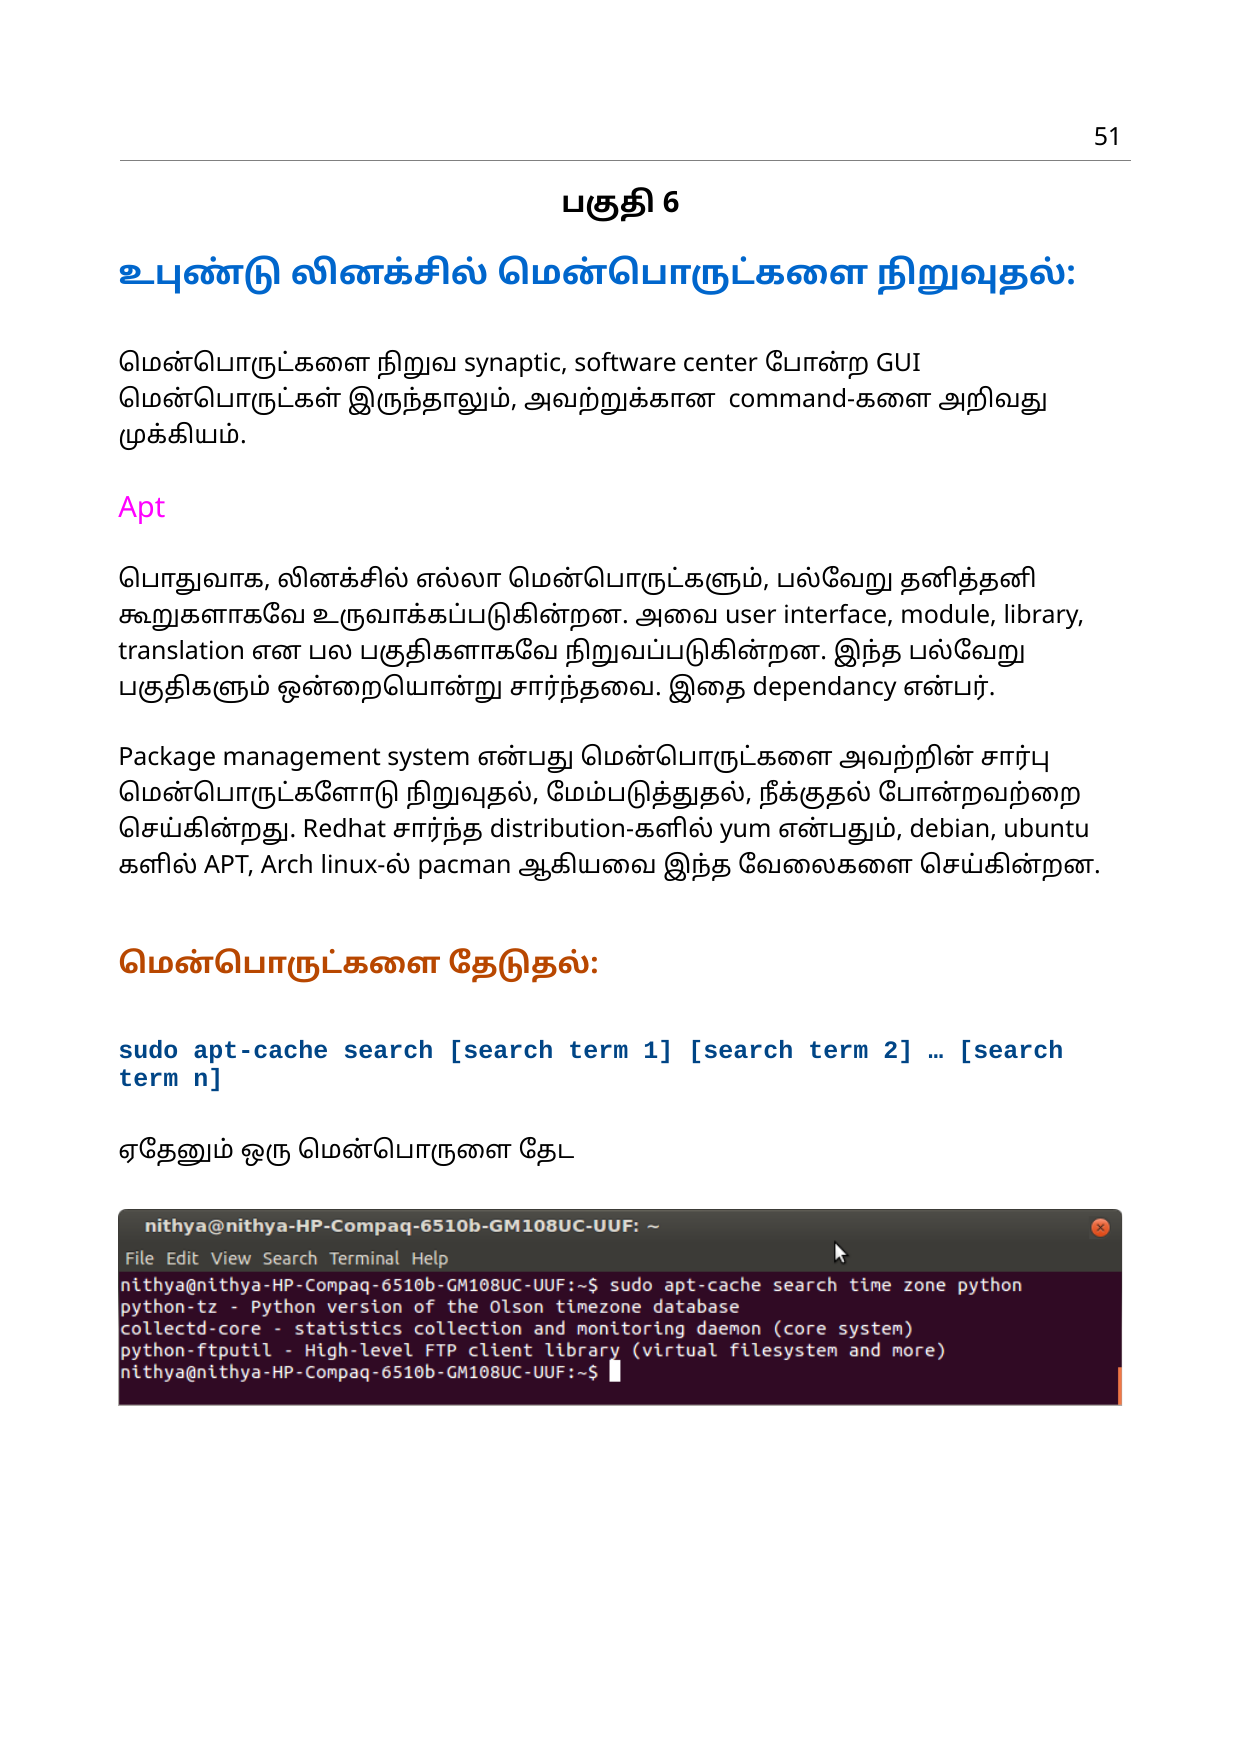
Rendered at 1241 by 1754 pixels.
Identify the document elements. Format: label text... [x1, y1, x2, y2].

text sudo apt-cache search [search term 1] [search term 2] … [search term n] [118, 1037, 1122, 1094]
subtitle பகுதி 6 [118, 182, 1122, 223]
subtitle மென்பொருட்களை தேடுதல்: [118, 942, 1122, 985]
text Apt [118, 487, 1122, 526]
text ஏதேனும் ஒரு மென்பொருளை தேட [118, 1133, 1122, 1170]
picture [118, 1209, 1123, 1406]
text Package management system என்பது மென்பொருட்களை அவற்றின் சார்பு மென்பொருட்களோடு நிறுவுதல், மேம்படுத்துதல், நீக்குதல் போன்றவற்றை செய்கின்றது. Redhat சார்ந்த distribution-களில் yum என்பதும், debian, ubuntu களில் APT, Arch linux-ல் pacman ஆகியவை இந்த வேலைகளை செய்கின்றன. [118, 739, 1122, 883]
text மென்பொருட்களை நிறுவ synaptic, software center போன்ற GUI மென்பொருட்கள் இருந்தாலும், அவற்றுக்கான command-களை அறிவது முக்கியம். [118, 344, 1122, 453]
text பொதுவாக, லினக்சில் எல்லா மென்பொருட்களும், பல்வேறு தனித்தனி கூறுகளாகவே உருவாக்கப்படுகின்றன. அவை user interface, module, library, translation என பல பகுதிகளாகவே நிறுவப்படுகின்றன. இந்த பல்வேறு பகுதிகளும் ஒன்றையொன்று சார்ந்தவை. இதை dependancy என்பர். [118, 561, 1122, 705]
subtitle உபுண்டு லினக்சில் மென்பொருட்களை நிறுவுதல்: [118, 248, 1122, 298]
